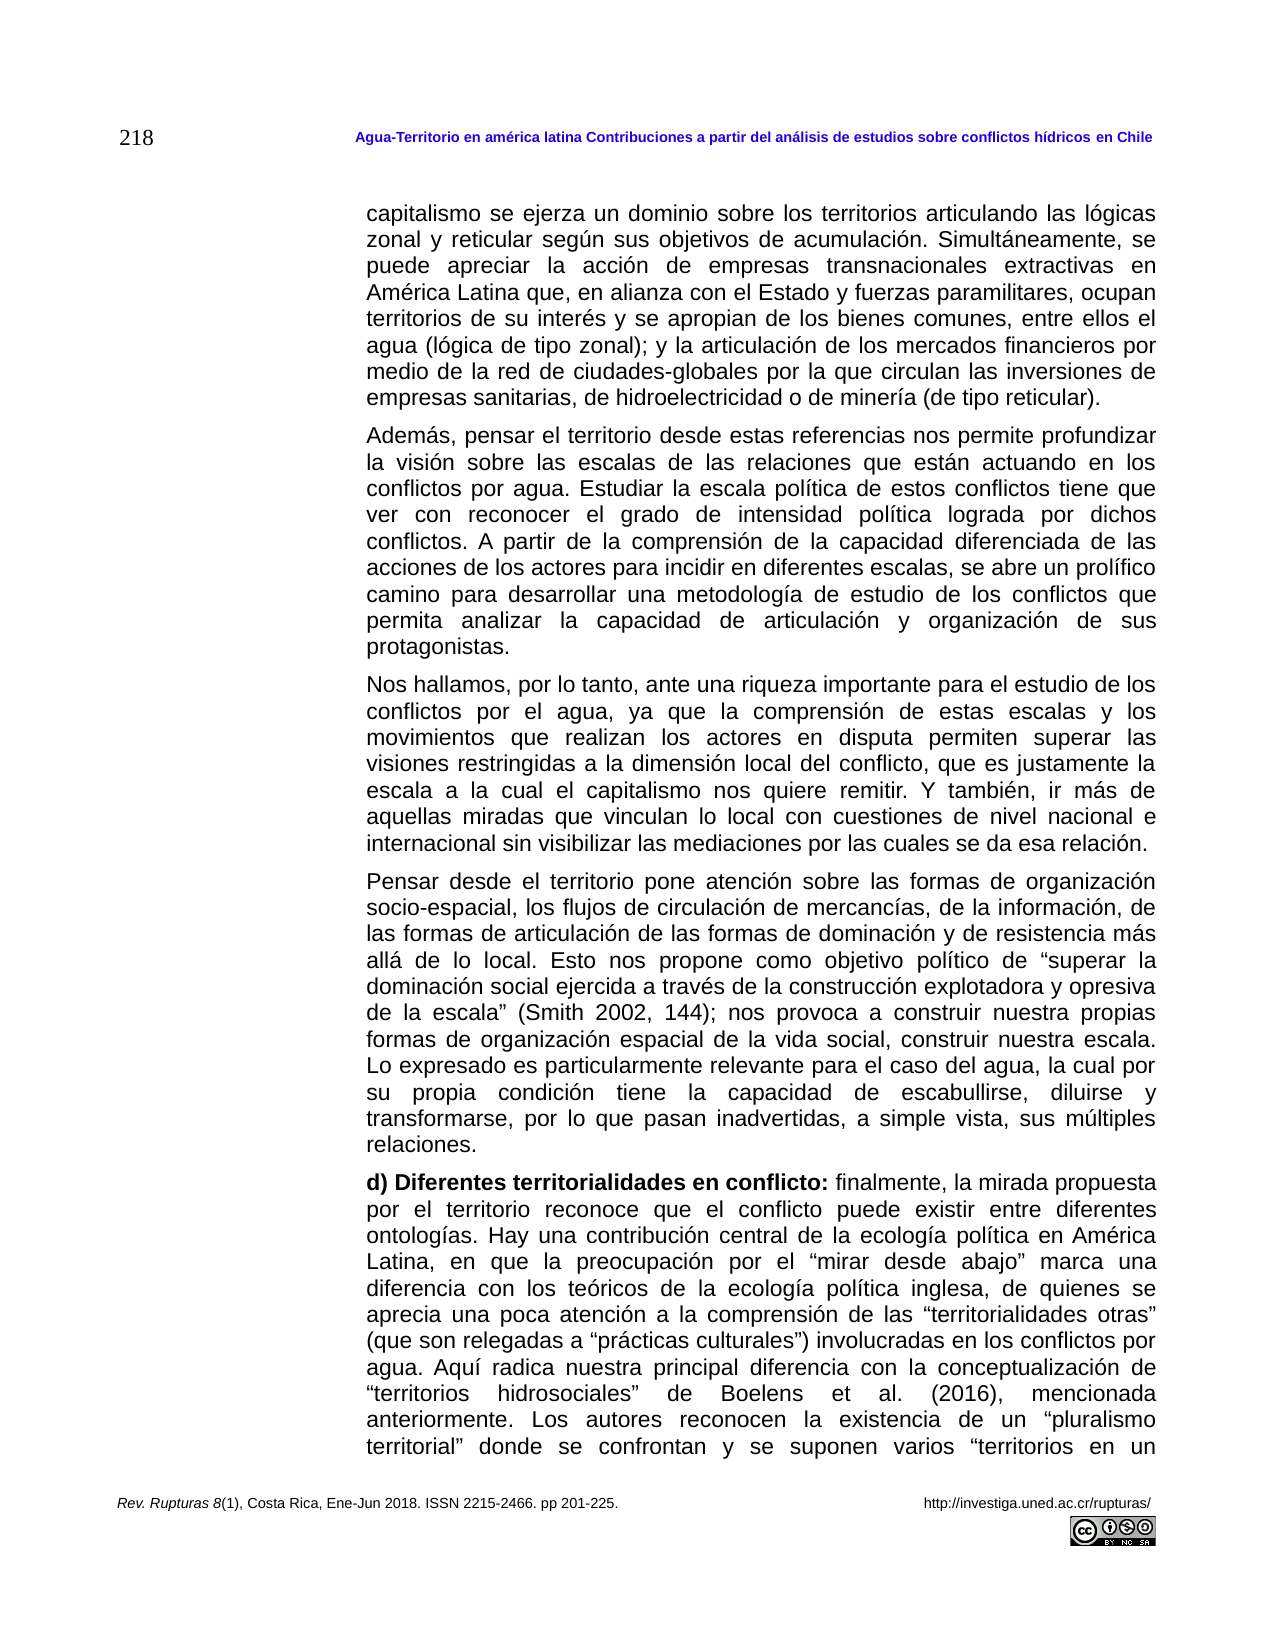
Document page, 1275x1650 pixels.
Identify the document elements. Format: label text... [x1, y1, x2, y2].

text d) Diferentes territorialidades en conflicto: finalmente, la mirada propuesta por el territorio reconoce que el conflicto puede existir entre diferentes ontologías. Hay una contribución central de la ecología política en América Latina, en que la preocupación por el “mirar desde abajo” marca una diferencia con los teóricos de la ecología política inglesa, de quienes se aprecia una poca atención a la comprensión de las “territorialidades otras” (que son relegadas a “prácticas culturales”) involucradas en los conflictos por agua. Aquí radica nuestra principal diferencia con la conceptualización de “territorios hidrosociales” de Boelens et al. (2016), mencionada anteriormente. Los autores reconocen la existencia de un “pluralismo territorial” donde se confrontan y se suponen varios “territorios en un [366, 1169, 1157, 1459]
picture [1070, 1516, 1156, 1546]
text Pensar desde el territorio pone atención sobre las formas de organización socio-espacial, los flujos de circulación de mercancías, de la información, de las formas de articulación de las formas de dominación y de resistencia más allá de lo local. Esto nos propone como objetivo político de “superar la dominación social ejercida a través de la construcción explotadora y opresiva de la escala” (Smith 2002, 144); nos provoca a construir nuestra propias formas de organización espacial de la vida social, construir nuestra escala. Lo expresado es particularmente relevante para el caso del agua, la cual por su propia condición tiene la capacidad de escabullirse, diluirse y transformarse, por lo que pasan inadvertidas, a simple vista, sus múltiples relaciones. [366, 868, 1157, 1157]
text Nos hallamos, por lo tanto, ante una riqueza importante para el estudio de los conflictos por el agua, ya que la comprensión de estas escalas y los movimientos que realizan los actores en disputa permiten superar las visiones restringidas a la dimensión local del conflicto, que es justamente la escala a la cual el capitalismo nos quiere remitir. Y también, ir más de aquellas miradas que vinculan lo local con cuestiones de nivel nacional e internacional sin visibilizar las mediaciones por las cuales se da esa relación. [366, 671, 1157, 856]
text Además, pensar el territorio desde estas referencias nos permite profundizar la visión sobre las escalas de las relaciones que están actuando en los conflictos por agua. Estudiar la escala política de estos conflictos tiene que ver con reconocer el grado de intensidad política lograda por dichos conflictos. A partir de la comprensión de la capacidad diferenciada de las acciones de los actores para incidir en diferentes escalas, se abre un prolífico camino para desarrollar una metodología de estudio de los conflictos que permita analizar la capacidad de articulación y organización de sus protagonistas. [366, 422, 1157, 659]
text capitalismo se ejerza un dominio sobre los territorios articulando las lógicas zonal y reticular según sus objetivos de acumulación. Simultáneamente, se puede apreciar la acción de empresas transnacionales extractivas en América Latina que, en alianza con el Estado y fuerzas paramilitares, ocupan territorios de su interés y se apropian de los bienes comunes, entre ellos el agua (lógica de tipo zonal); y la articulación de los mercados financieros por medio de la red de ciudades-globales por la que circulan las inversiones de empresas sanitarias, de hidroelectricidad o de minería (de tipo reticular). [366, 200, 1157, 411]
